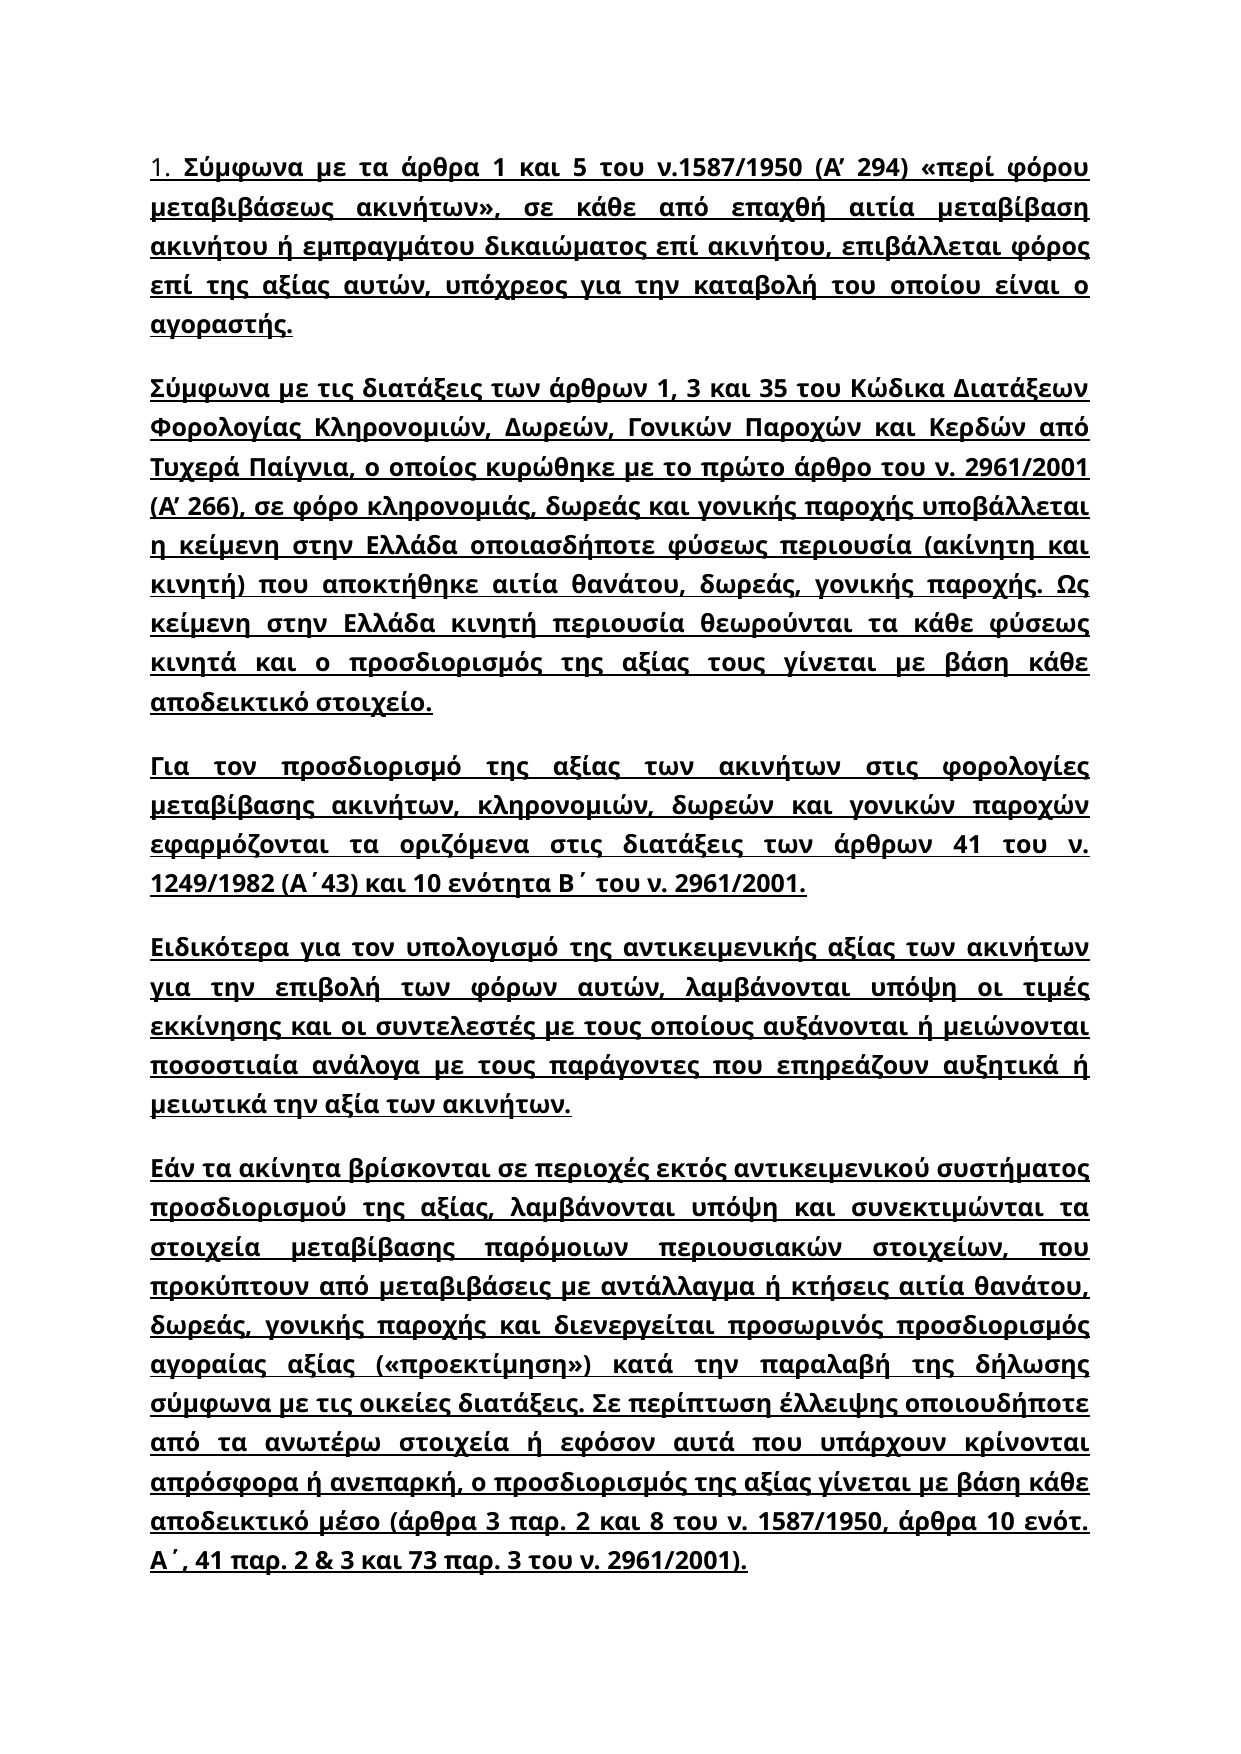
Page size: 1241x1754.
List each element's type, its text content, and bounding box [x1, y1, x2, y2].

text κείμενη στην Ελλάδα κινητή περιουσία θεωρούνται τα κάθε φύσεως [150, 597, 1090, 635]
text Α΄, 41 παρ. 2 & 3 και 73 παρ. 3 του ν. 2961/2001). [150, 1534, 1090, 1577]
text για την επιβολή των φόρων αυτών, λαμβάνονται υπόψη οι τιμές [150, 961, 1090, 998]
text αποδεικτικό μέσο (άρθρα 3 παρ. 2 και 8 του ν. 1587/1950, άρθρα 10 ενότ. [150, 1495, 1090, 1532]
text (Α’ 266), σε φόρο κληρονομιάς, δωρεάς και γονικής παροχής υποβάλλεται [150, 480, 1090, 517]
text δωρεάς, γονικής παροχής και διενεργείται προσωρινός προσδιορισμός [150, 1299, 1090, 1336]
text επί της αξίας αυτών, υπόχρεος για την καταβολή του οποίου είναι ο [150, 259, 1090, 296]
text Τυχερά Παίγνια, ο οποίος κυρώθηκε με το πρώτο άρθρο του ν. 2961/2001 [150, 441, 1090, 478]
text ποσοστιαία ανάλογα με τους παράγοντες που επηρεάζουν αυξητικά ή [150, 1039, 1090, 1076]
text Σύμφωνα με τις διατάξεις των άρθρων 1, 3 και 35 του Κώδικα Διατάξεων [150, 371, 1090, 400]
text 1249/1982 (Α΄43) και 10 ενότητα Β΄ του ν. 2961/2001. [150, 857, 1090, 900]
text αποδεικτικό στοιχείο. [150, 676, 1090, 718]
text 1. Σύμφωνα με τα άρθρα 1 και 5 του ν.1587/1950 (Α’ 294) «περί φόρου [150, 150, 1090, 179]
text σύμφωνα με τις οικείες διατάξεις. Σε περίπτωση έλλειψης οποιουδήποτε [150, 1377, 1090, 1415]
text Εάν τα ακίνητα βρίσκονται σε περιοχές εκτός αντικειμενικού συστήματος [150, 1151, 1090, 1180]
text Για τον προσδιορισμό της αξίας των ακινήτων στις φορολογίες [150, 748, 1090, 777]
text αγοραίας αξίας («προεκτίμηση») κατά την παραλαβή της δήλωσης [150, 1338, 1090, 1376]
text κινητή) που αποκτήθηκε αιτία θανάτου, δωρεάς, γονικής παροχής. Ως [150, 558, 1090, 596]
text μεταβίβασης ακινήτων, κληρονομιών, δωρεών και γονικών παροχών [150, 779, 1090, 816]
text προκύπτουν από μεταβιβάσεις με αντάλλαγμα ή κτήσεις αιτία θανάτου, [150, 1260, 1090, 1297]
text από τα ανωτέρω στοιχεία ή εφόσον αυτά που υπάρχουν κρίνονται [150, 1417, 1090, 1454]
text απρόσφορα ή ανεπαρκή, ο προσδιορισμός της αξίας γίνεται με βάση κάθε [150, 1456, 1090, 1493]
text προσδιορισμού της αξίας, λαμβάνονται υπόψη και συνεκτιμώνται τα [150, 1182, 1090, 1219]
text κινητά και ο προσδιορισμός της αξίας τους γίνεται με βάση κάθε [150, 637, 1090, 674]
text ακινήτου ή εμπραγμάτου δικαιώματος επί ακινήτου, επιβάλλεται φόρος [150, 220, 1090, 257]
text η κείμενη στην Ελλάδα οποιασδήποτε φύσεως περιουσία (ακίνητη και [150, 519, 1090, 556]
text Ειδικότερα για τον υπολογισμό της αντικειμενικής αξίας των ακινήτων [150, 930, 1090, 959]
text αγοραστής. [150, 298, 1090, 341]
text Φορολογίας Κληρονομιών, Δωρεών, Γονικών Παροχών και Κερδών από [150, 402, 1090, 439]
text εκκίνησης και οι συντελεστές με τους οποίους αυξάνονται ή μειώνονται [150, 1000, 1090, 1037]
text μεταβιβάσεως ακινήτων», σε κάθε από επαχθή αιτία μεταβίβαση [150, 181, 1090, 218]
text εφαρμόζονται τα οριζόμενα στις διατάξεις των άρθρων 41 του ν. [150, 818, 1090, 856]
text στοιχεία μεταβίβασης παρόμοιων περιουσιακών στοιχείων, που [150, 1221, 1090, 1258]
text μειωτικά την αξία των ακινήτων. [150, 1078, 1090, 1121]
